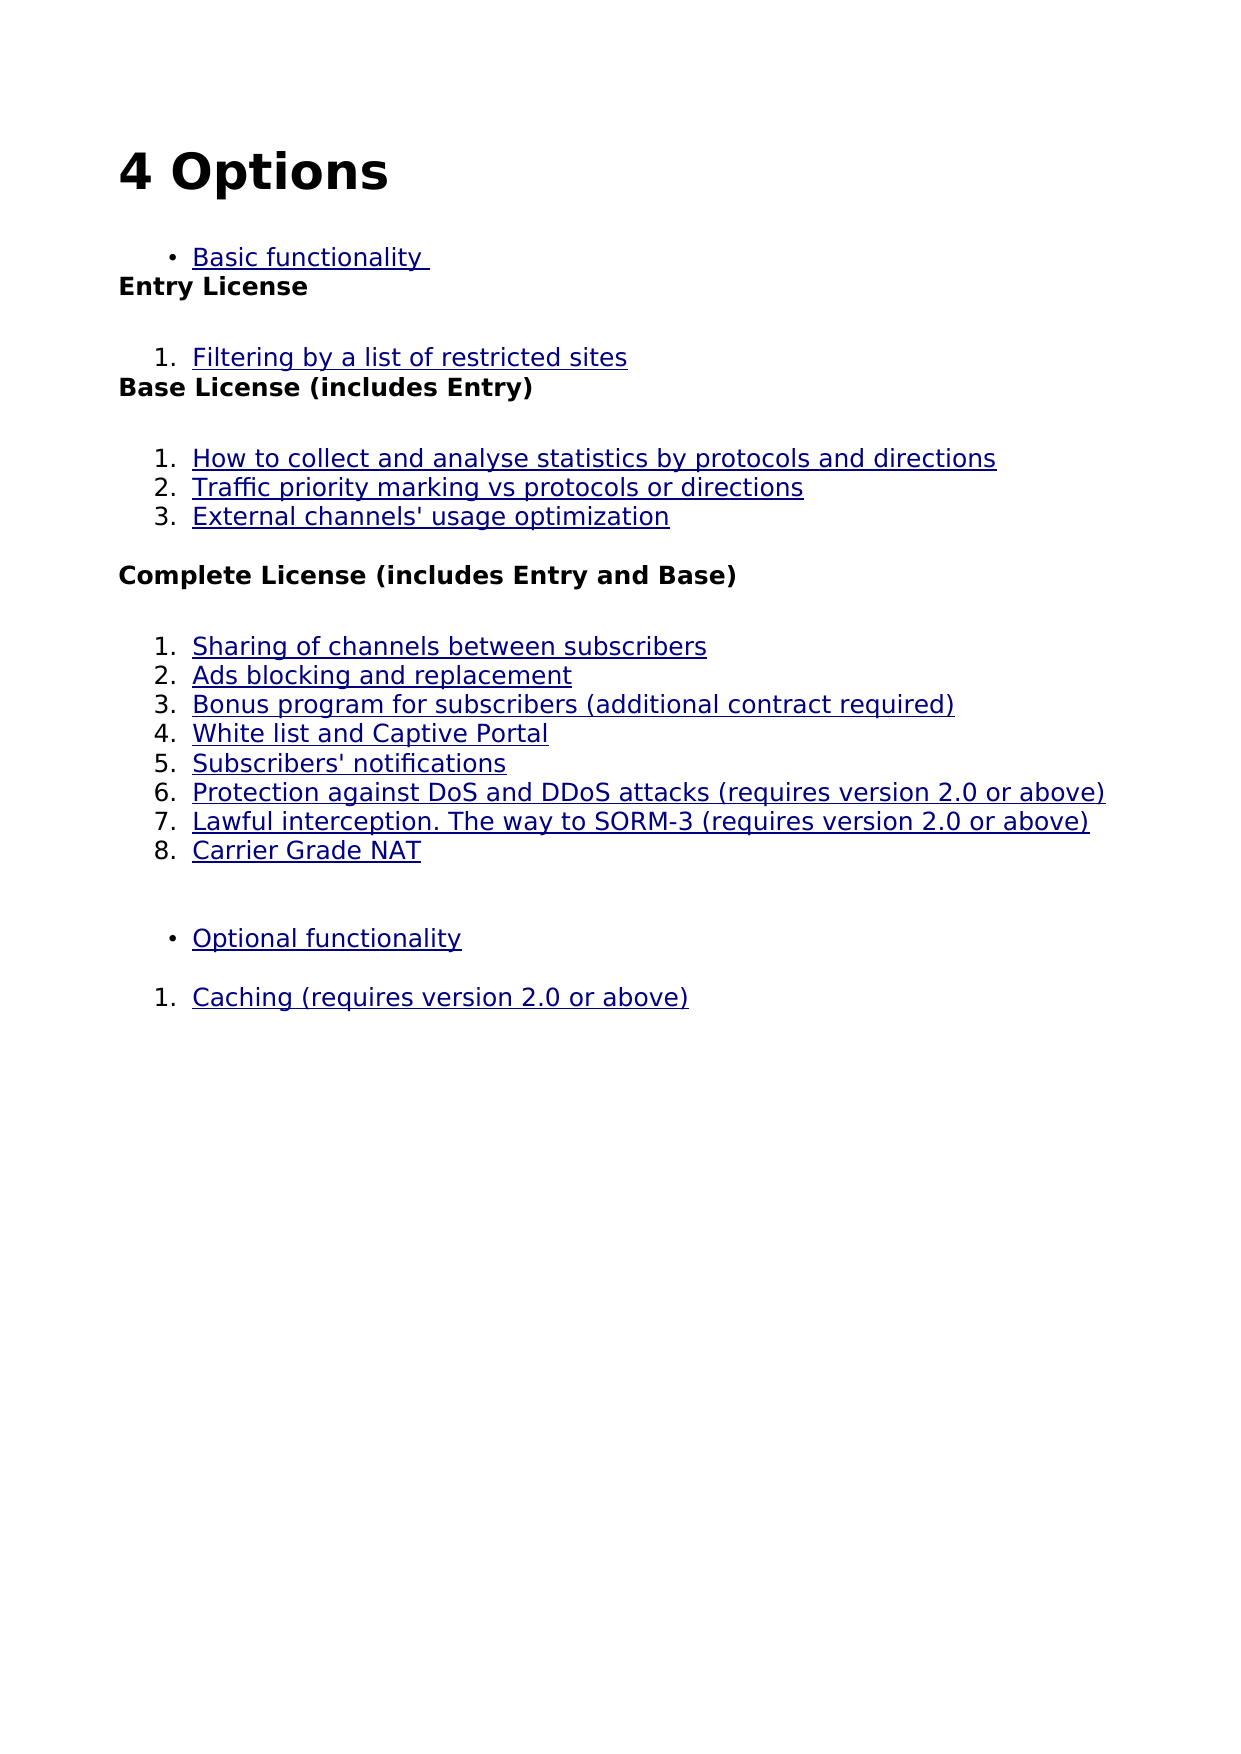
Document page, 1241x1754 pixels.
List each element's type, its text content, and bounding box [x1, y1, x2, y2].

subtitle 4 Options [118, 143, 1122, 201]
list Carrier Grade NAT [177, 836, 1122, 865]
list Protection against DoS and DDoS attacks (requires version 2.0 or above) [177, 778, 1122, 807]
list Basic functionality [177, 243, 1122, 272]
text Entry License [118, 272, 1122, 302]
list White list and Captive Portal [177, 719, 1122, 749]
text Complete License (includes Entry and Base) [118, 561, 1122, 590]
text Base License (includes Entry) [118, 373, 1122, 402]
list Filtering by a list of restricted sites [177, 344, 1122, 373]
list Traffic priority marking vs protocols or directions [177, 473, 1122, 502]
list Lawful interception. The way to SORM-3 (requires version 2.0 or above) [177, 807, 1122, 836]
list Subscribers' notifications [177, 749, 1122, 778]
list How to collect and analyse statistics by protocols and directions [177, 444, 1122, 473]
list Optional functionality [177, 924, 1122, 953]
list Bonus program for subscribers (additional contract required) [177, 690, 1122, 719]
list Caching (requires version 2.0 or above) [177, 983, 1122, 1012]
list Ads blocking and replacement [177, 661, 1122, 690]
list External channels' usage optimization [177, 502, 1122, 531]
list Sharing of channels between subscribers [177, 632, 1122, 661]
